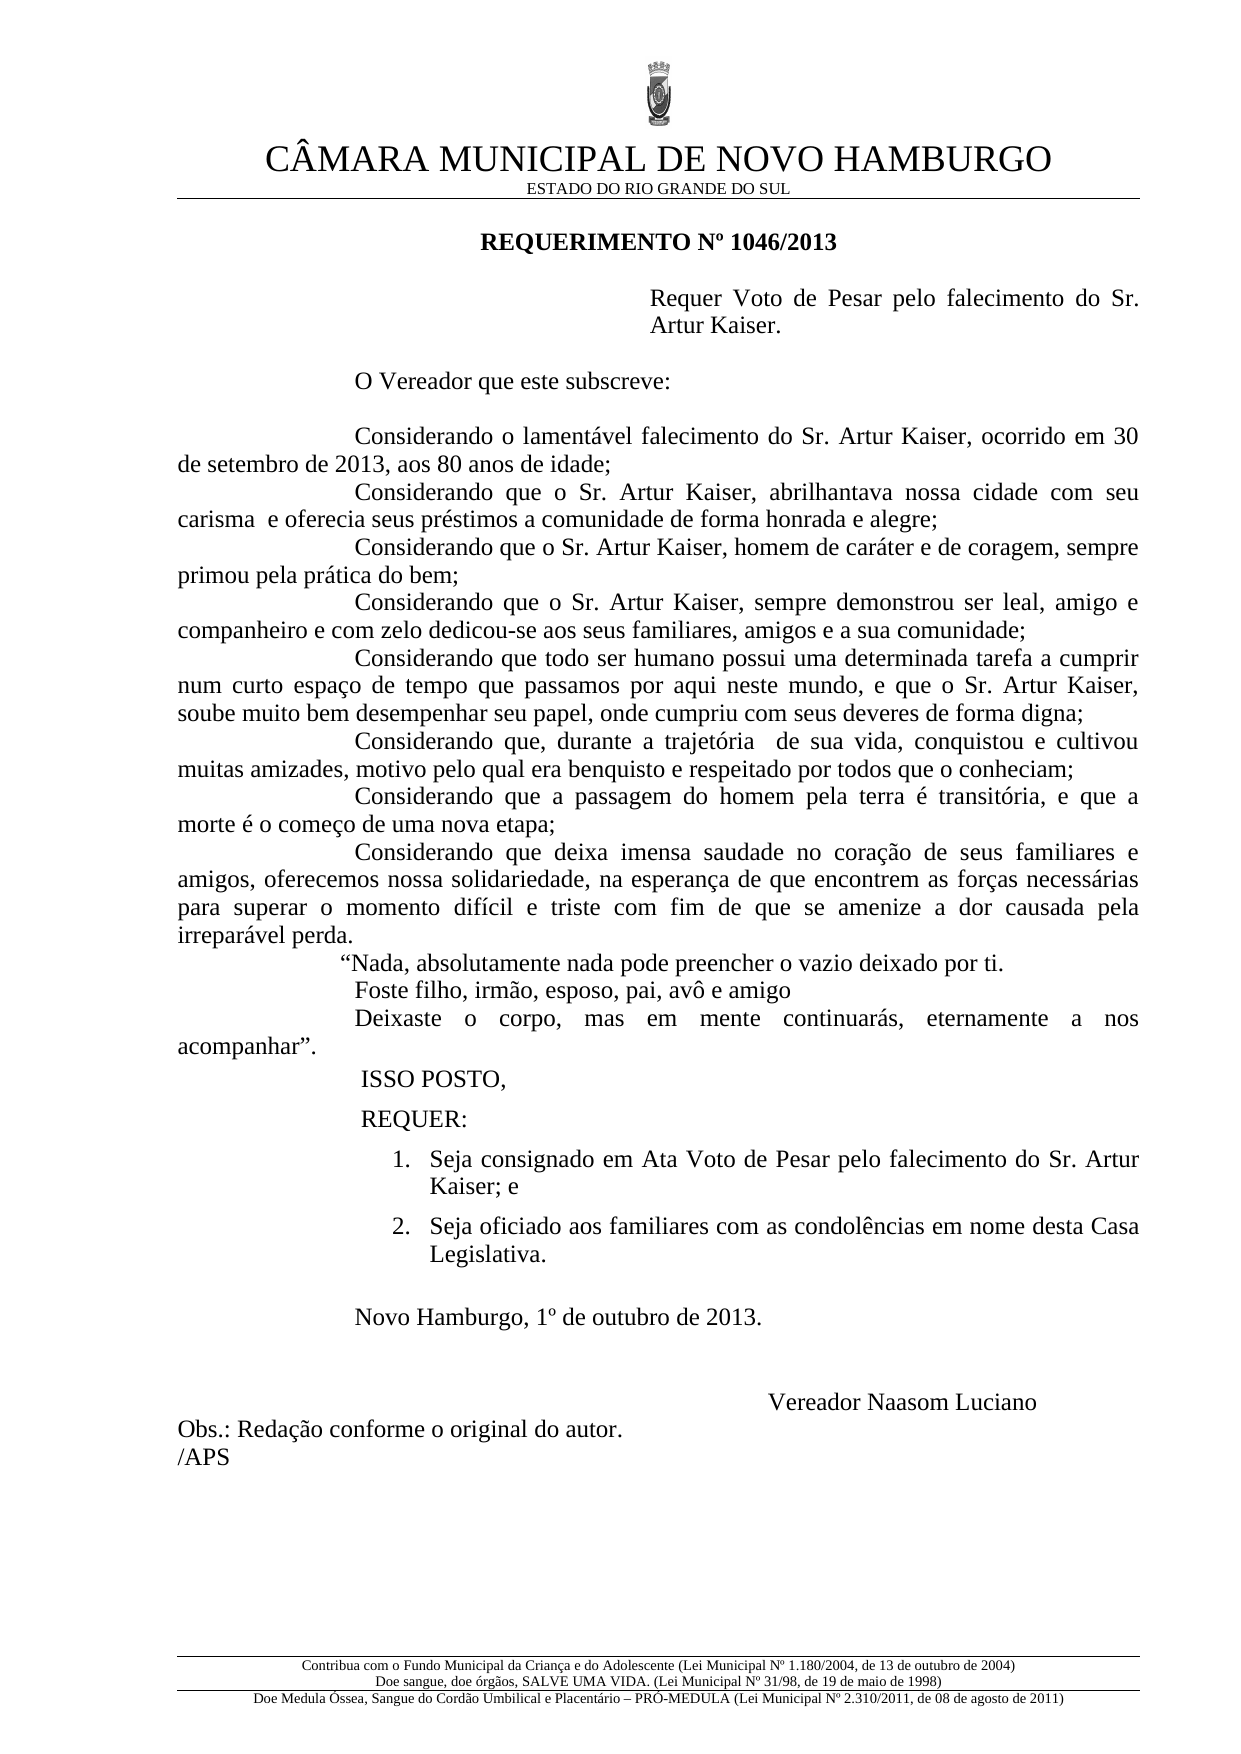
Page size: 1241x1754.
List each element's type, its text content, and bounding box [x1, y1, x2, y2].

text ISSO POSTO, [177, 1066, 1140, 1093]
text Vereador Naasom Luciano [768, 1360, 1140, 1415]
text Deixaste o corpo, mas em mente continuarás, eternamente a nos acompanhar”. [177, 1004, 1140, 1059]
text “Nada, absolutamente nada pode preencher o vazio deixado por ti. [177, 949, 1140, 976]
text Obs.: Redação conforme o original do autor. [177, 1415, 1140, 1443]
text REQUER: [177, 1105, 1140, 1133]
list Seja consignado em Ata Voto de Pesar pelo falecimento do Sr. Artur Kaiser; e [392, 1145, 1140, 1200]
list Seja oficiado aos familiares com as condolências em nome desta Casa Legislativa. [392, 1212, 1140, 1267]
text Considerando que o Sr. Artur Kaiser, sempre demonstrou ser leal, amigo e companheiro e com zelo dedicou-se aos seus familiares, amigos e a sua comunidade; [177, 588, 1140, 644]
text Foste filho, irmão, esposo, pai, avô e amigo [177, 976, 1140, 1004]
text Considerando o lamentável falecimento do Sr. Artur Kaiser, ocorrido em 30 de setembro de 2013, aos 80 anos de idade; [177, 422, 1140, 478]
text Considerando que o Sr. Artur Kaiser, abrilhantava nossa cidade com seu carisma e oferecia seus préstimos a comunidade de forma honrada e alegre; [177, 478, 1140, 533]
text /APS [177, 1443, 1140, 1471]
text O Vereador que este subscreve: [177, 367, 1140, 394]
text Considerando que todo ser humano possui uma determinada tarefa a cumprir num curto espaço de tempo que passamos por aqui neste mundo, e que o Sr. Artur Kaiser, soube muito bem desempenhar seu papel, onde cumpriu com seus deveres de forma digna; [177, 644, 1140, 727]
text Considerando que deixa imensa saudade no coração de seus familiares e amigos, oferecemos nossa solidariedade, na esperança de que encontrem as forças necessárias para superar o momento difícil e triste com fim de que se amenize a dor causada pela irreparável perda. [177, 838, 1140, 949]
text Requer Voto de Pesar pelo falecimento do Sr. Artur Kaiser. [649, 284, 1140, 339]
text Novo Hamburgo, 1º de outubro de 2013. [177, 1303, 1140, 1331]
text Considerando que a passagem do homem pela terra é transitória, e que a morte é o começo de uma nova etapa; [177, 782, 1140, 838]
text REQUERIMENTO Nº 1046/2013 [177, 228, 1140, 256]
text Considerando que o Sr. Artur Kaiser, homem de caráter e de coragem, sempre primou pela prática do bem; [177, 533, 1140, 588]
text Considerando que, durante a trajetória de sua vida, conquistou e cultivou muitas amizades, motivo pelo qual era benquisto e respeitado por todos que o conheciam; [177, 727, 1140, 782]
